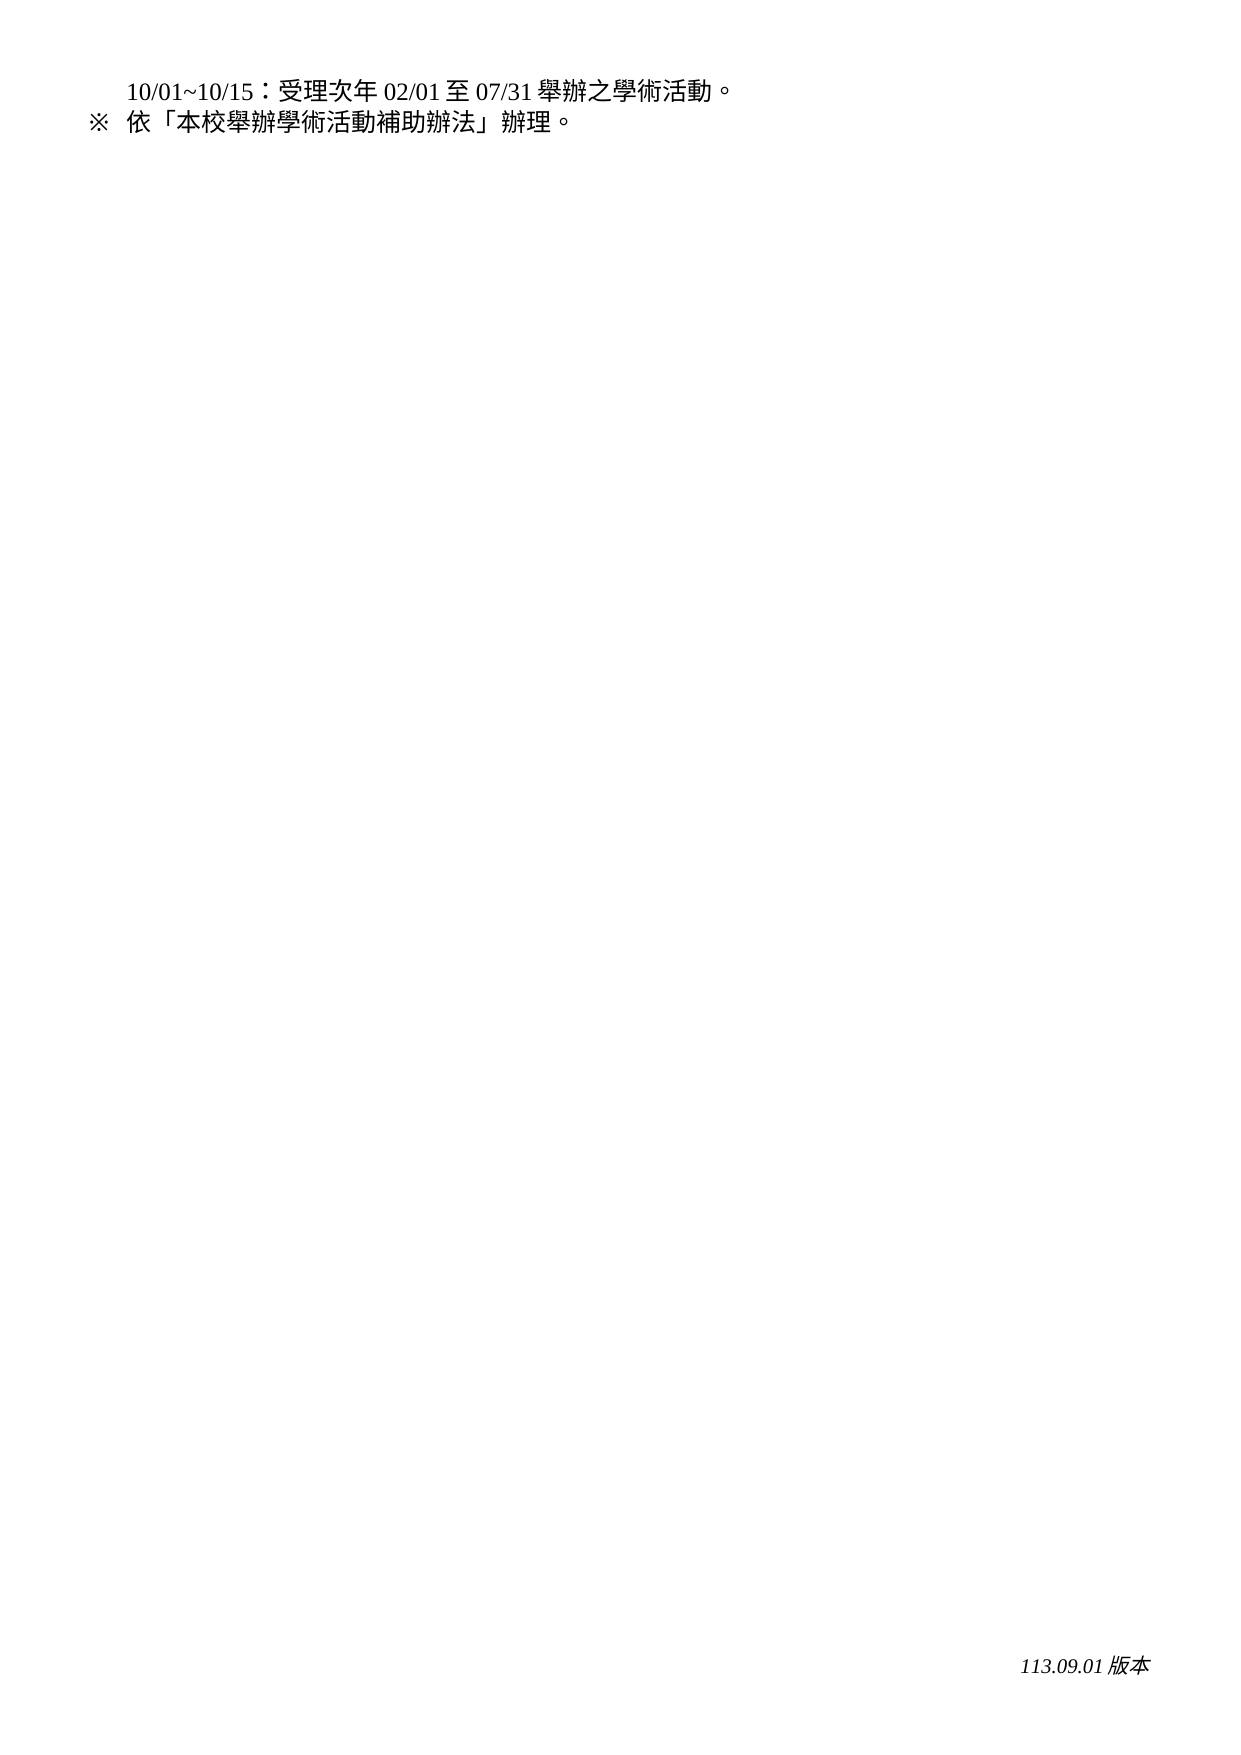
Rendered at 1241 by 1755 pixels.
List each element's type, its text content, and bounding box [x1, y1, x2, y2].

text 10/01~10/15：受理次年02/01至07/31舉辦之學術活動。 [126, 75, 1152, 106]
list 依「本校舉辦學術活動補助辦法」辦理。 [89, 106, 1152, 137]
